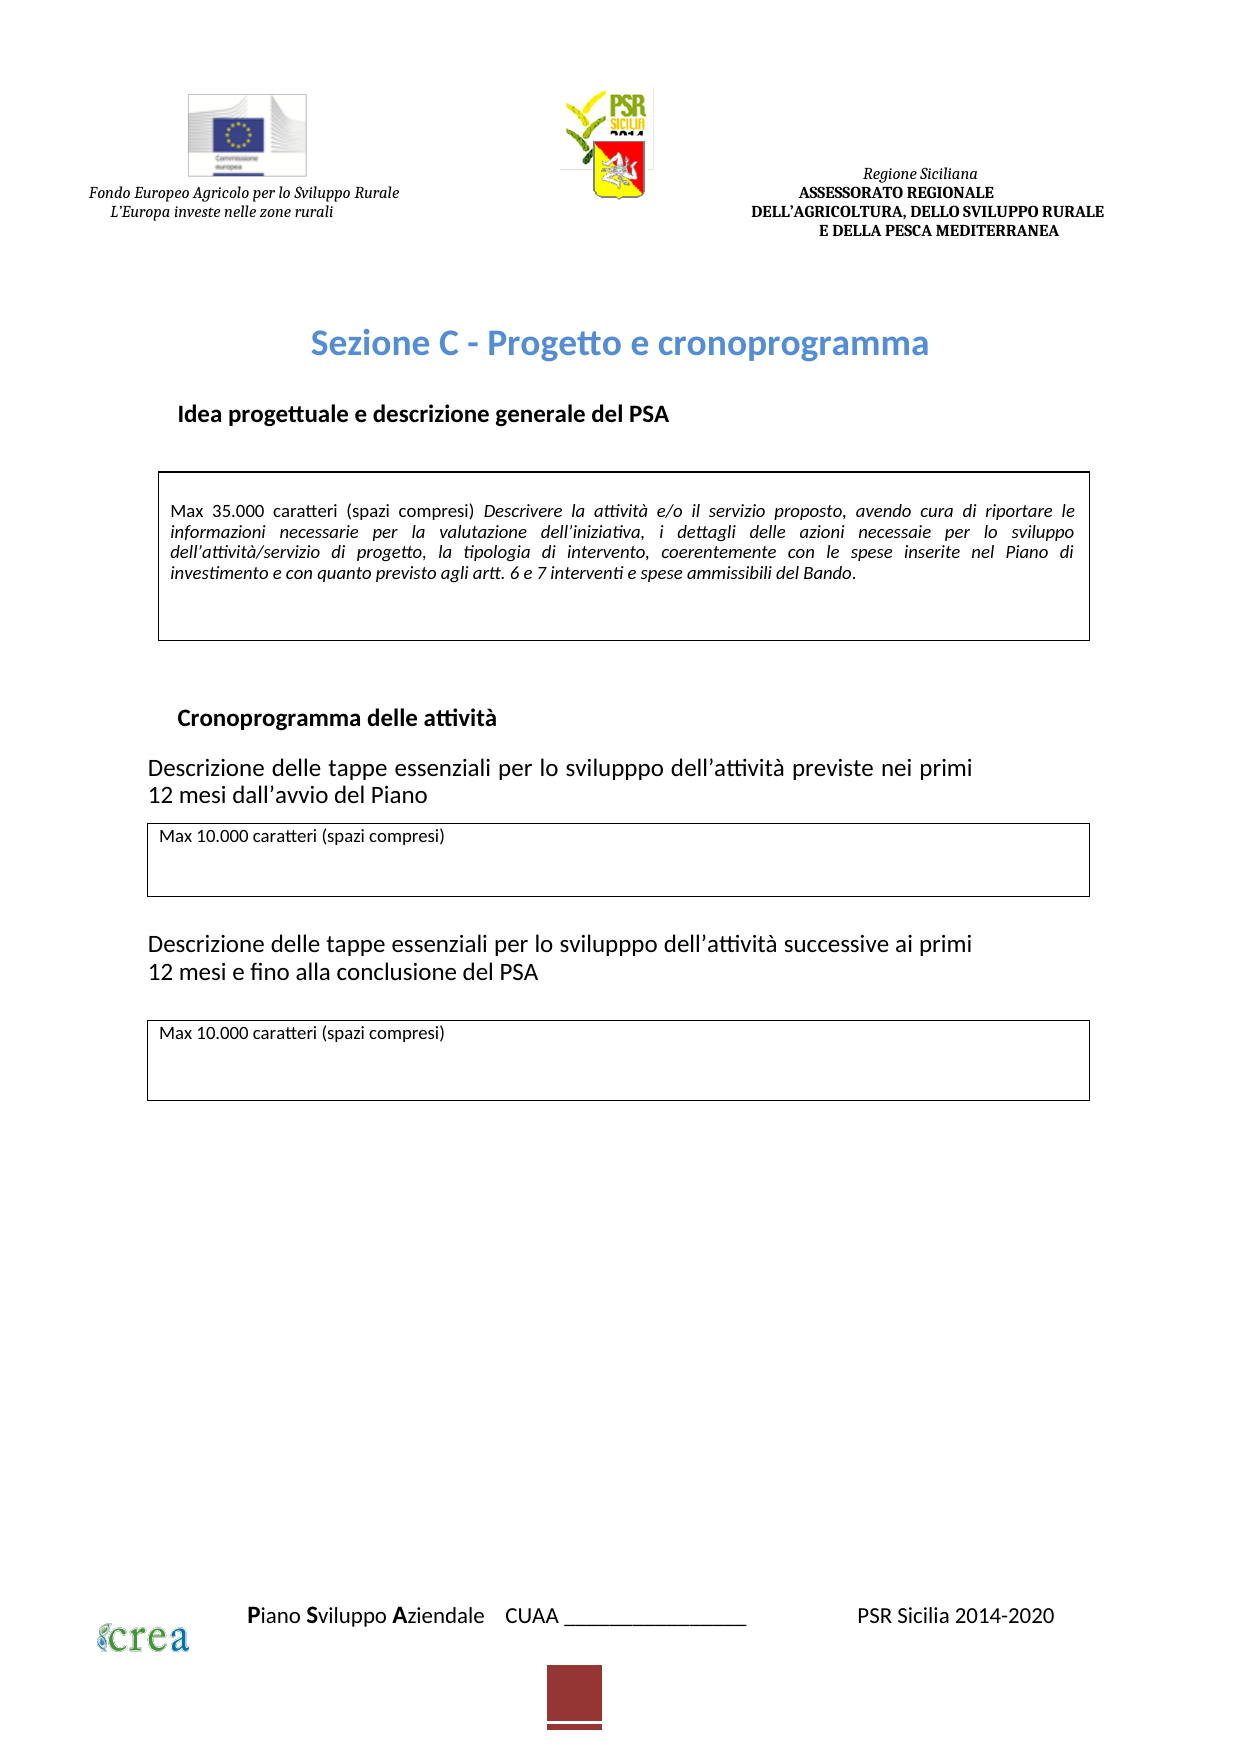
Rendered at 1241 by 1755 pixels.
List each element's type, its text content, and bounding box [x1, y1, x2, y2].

table_header Max 10.000 caratteri (spazi compresi) [148, 1021, 1089, 1100]
subtitle Descrizione delle tappe essenziali per lo svilupppo dell’attività previste nei primi 12 mesi dall’avvio del Piano [148, 754, 974, 809]
text Idea progettuale e descrizione generale del PSA [177, 398, 1093, 428]
table_header Max 10.000 caratteri (spazi compresi) [148, 824, 1089, 896]
subtitle Descrizione delle tappe essenziali per lo svilupppo dell’attività successive ai primi 12 mesi e fino alla conclusione del PSA [148, 930, 974, 986]
subtitle Sezione C - Progetto e cronoprogramma [148, 319, 1093, 365]
text Cronoprogramma delle attività [177, 702, 1093, 733]
table_header Max 35.000 caratteri (spazi compresi) Descrivere la attività e/o il servizio proposto, avendo cura di riportare le informazioni necessarie per la valutazione dell’iniziativa, i dettagli delle azioni necessaie per lo sviluppo dell’attività/servizio di progetto, la tipologia di intervento, coerentemente con le spese inserite nel Piano di investimento e con quanto previsto agli artt. 6 e 7 interventi e spese ammissibili del Bando. [159, 473, 1089, 640]
